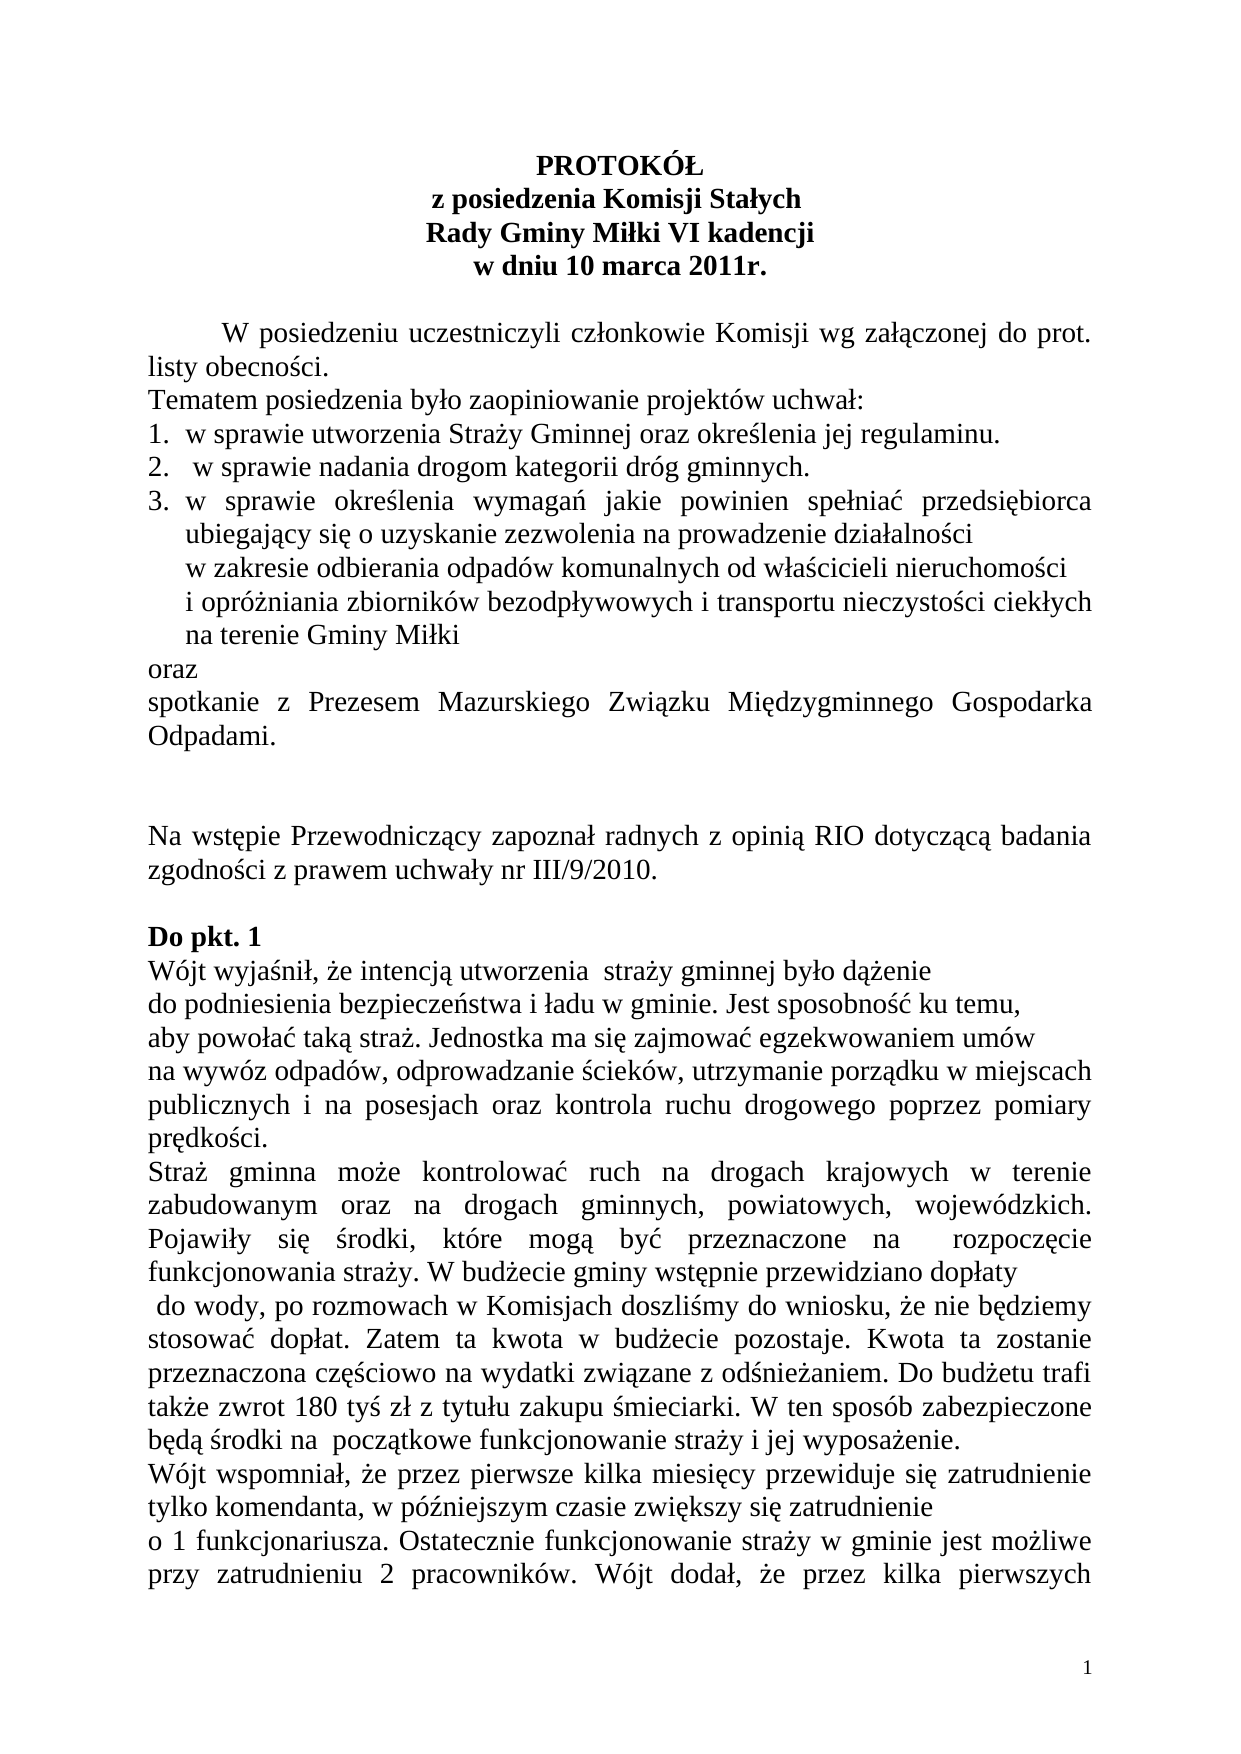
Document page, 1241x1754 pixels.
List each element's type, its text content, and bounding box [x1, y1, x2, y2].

text Wójt wyjaśnił, że intencją utworzenia straży gminnej było dążenie do podniesienia bezpieczeństwa i ładu w gminie. Jest sposobność ku temu, aby powołać taką straż. Jednostka ma się zajmować egzekwowaniem umów na wywóz odpadów, odprowadzanie ścieków, utrzymanie porządku w miejscach publicznych i na posesjach oraz kontrola ruchu drogowego poprzez pomiary prędkości. [148, 953, 1093, 1154]
subtitle PROTOKÓŁ [148, 148, 1093, 181]
text Tematem posiedzenia było zaopiniowanie projektów uchwał: [148, 382, 1093, 416]
text Wójt wspomniał, że przez pierwsze kilka miesięcy przewiduje się zatrudnienie tylko komendanta, w późniejszym czasie zwiększy się zatrudnienie o 1 funkcjonariusza. Ostatecznie funkcjonowanie straży w gminie jest możliwe przy zatrudnieniu 2 pracowników. Wójt dodał, że przez kilka pierwszych [148, 1456, 1093, 1590]
text z posiedzenia Komisji Stałych [148, 181, 1093, 215]
subtitle Do pkt. 1 [148, 919, 1093, 953]
text Na wstępie Przewodniczący zapoznał radnych z opinią RIO dotyczącą badania zgodności z prawem uchwały nr III/9/2010. [148, 818, 1093, 886]
list w sprawie utworzenia Straży Gminnej oraz określenia jej regulaminu. [148, 416, 1093, 449]
text spotkanie z Prezesem Mazurskiego Związku Międzygminnego Gospodarka Odpadami. [148, 684, 1093, 751]
list w sprawie nadania drogom kategorii dróg gminnych. [148, 449, 1093, 483]
text Straż gminna może kontrolować ruch na drogach krajowych w terenie zabudowanym oraz na drogach gminnych, powiatowych, wojewódzkich. Pojawiły się środki, które mogą być przeznaczone na rozpoczęcie funkcjonowania straży. W budżecie gminy wstępnie przewidziano dopłaty do wody, po rozmowach w Komisjach doszliśmy do wniosku, że nie będziemy stosować dopłat. Zatem ta kwota w budżecie pozostaje. Kwota ta zostanie przeznaczona częściowo na wydatki związane z odśnieżaniem. Do budżetu trafi także zwrot 180 tyś zł z tytułu zakupu śmieciarki. W ten sposób zabezpieczone będą środki na początkowe funkcjonowanie straży i jej wyposażenie. [148, 1154, 1093, 1456]
text W posiedzeniu uczestniczyli członkowie Komisji wg załączonej do prot. listy obecności. [148, 315, 1093, 382]
text oraz [148, 651, 1093, 684]
text w dniu 10 marca 2011r. [148, 248, 1093, 282]
list w sprawie określenia wymagań jakie powinien spełniać przedsiębiorca ubiegający się o uzyskanie zezwolenia na prowadzenie działalności w zakresie odbierania odpadów komunalnych od właścicieli nieruchomości i opróżniania zbiorników bezodpływowych i transportu nieczystości ciekłych na terenie Gminy Miłki [148, 483, 1093, 651]
text Rady Gminy Miłki VI kadencji [148, 215, 1093, 248]
